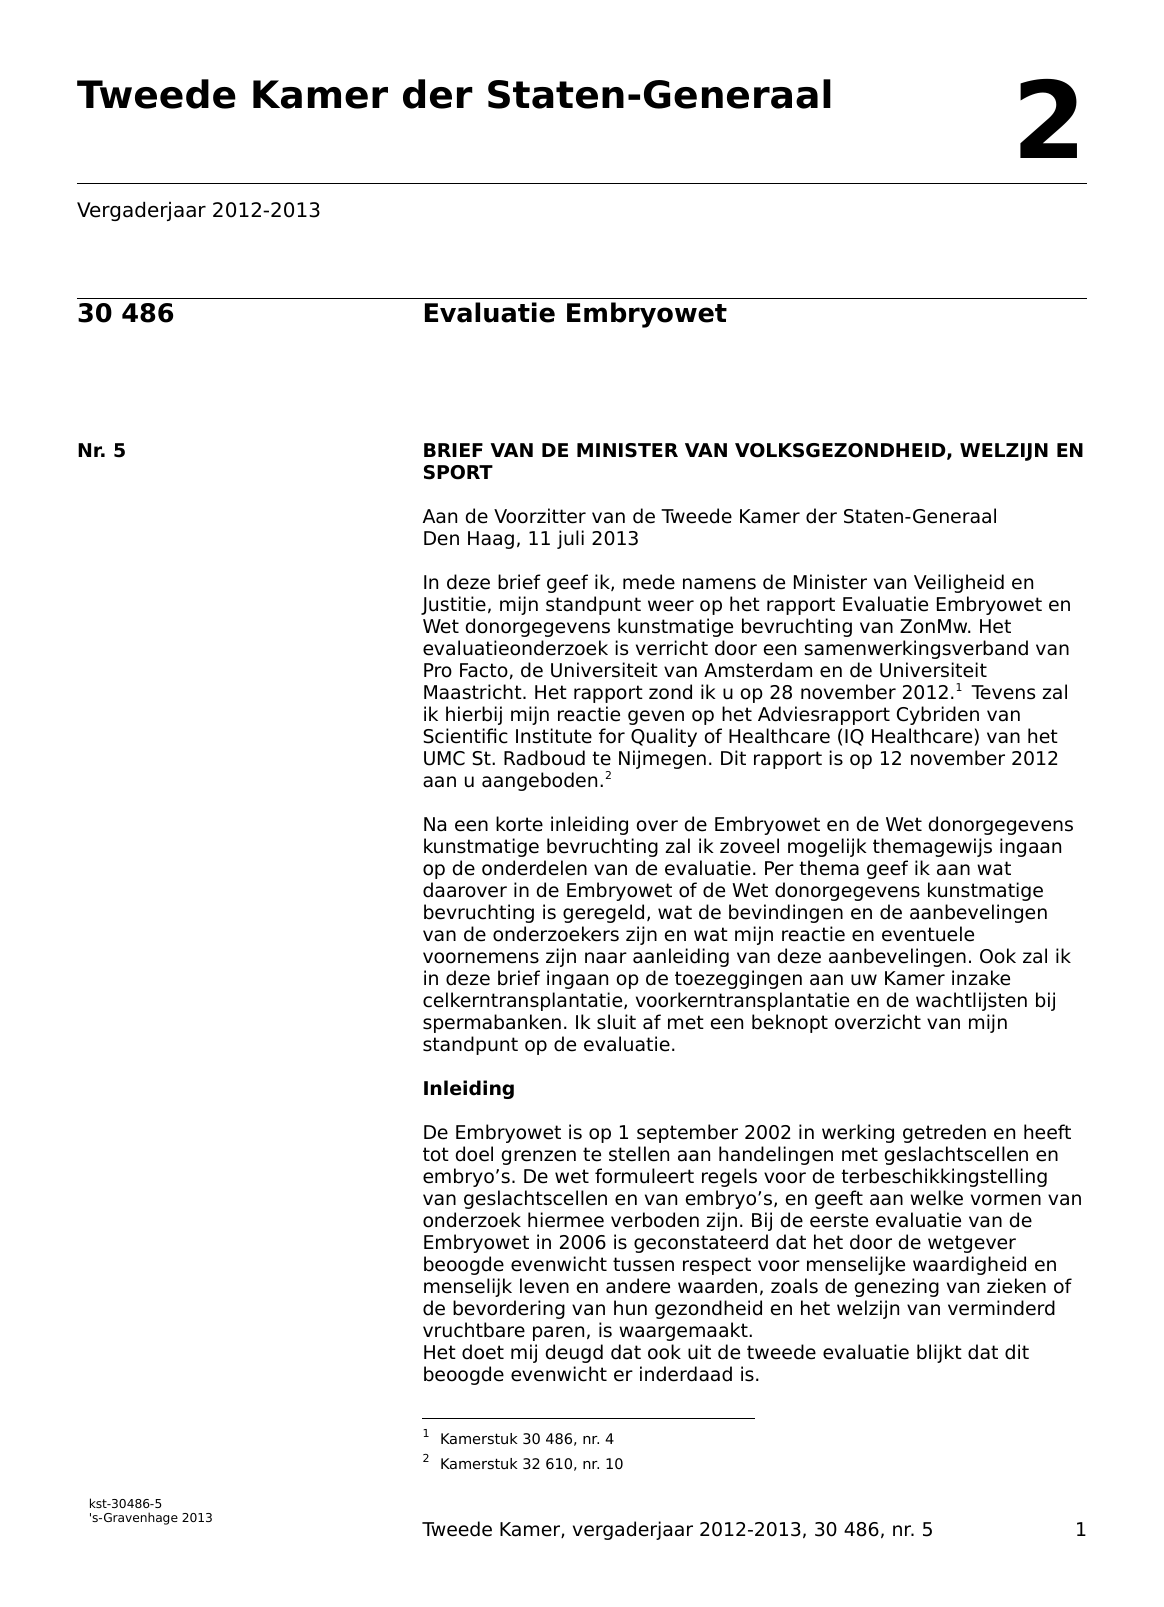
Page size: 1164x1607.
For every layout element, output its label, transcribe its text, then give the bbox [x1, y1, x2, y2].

table_header Tweede Kamer der Staten-Generaal [77, 59, 886, 183]
text kst-30486-5 [88, 1497, 323, 1511]
text Kamerstuk 32 610, nr. 10 [422, 1452, 1087, 1474]
subtitle 30 486 Evaluatie Embryowet [77, 299, 1087, 329]
table_header 2 [886, 59, 1087, 183]
text De Embryowet is op 1 september 2002 in werking getreden en heeft tot doel grenzen te stellen aan handelingen met geslachtscellen en embryo’s. De wet formuleert regels voor de terbeschikkingstelling van geslachtscellen en van embryo’s, en geeft aan welke vormen van onderzoek hiermee verboden zijn. Bij de eerste evaluatie van de Embryowet in 2006 is geconstateerd dat het door de wetgever beoogde evenwicht tussen respect voor menselijke waardigheid en menselijk leven en andere waarden, zoals de genezing van zieken of de bevordering van hun gezondheid en het welzijn van verminderd vruchtbare paren, is waargemaakt. [422, 1122, 1087, 1342]
text Het doet mij deugd dat ook uit de tweede evaluatie blijkt dat dit beoogde evenwicht er inderdaad is. [422, 1342, 1087, 1386]
text Na een korte inleiding over de Embryowet en de Wet donorgegevens kunstmatige bevruchting zal ik zoveel mogelijk themagewijs ingaan op de onderdelen van de evaluatie. Per thema geef ik aan wat daarover in de Embryowet of de Wet donorgegevens kunstmatige bevruchting is geregeld, wat de bevindingen en de aanbevelingen van de onderzoekers zijn en wat mijn reactie en eventuele voornemens zijn naar aanleiding van deze aanbevelingen. Ook zal ik in deze brief ingaan op de toezeggingen aan uw Kamer inzake celkerntransplantatie, voorkerntransplantatie en de wachtlijsten bij spermabanken. Ik sluit af met een beknopt overzicht van mijn standpunt op de evaluatie. [422, 814, 1087, 1056]
text Den Haag, 11 juli 2013 [422, 528, 1087, 550]
subtitle Inleiding [422, 1078, 1087, 1100]
text Aan de Voorzitter van de Tweede Kamer der Staten-Generaal [422, 506, 1087, 528]
text Kamerstuk 30 486, nr. 4 [422, 1427, 1087, 1449]
text In deze brief geef ik, mede namens de Minister van Veiligheid en Justitie, mijn standpunt weer op het rapport Evaluatie Embryowet en Wet donorgegevens kunstmatige bevruchting van ZonMw. Het evaluatieonderzoek is verricht door een samenwerkingsverband van Pro Facto, de Universiteit van Amsterdam en de Universiteit Maastricht. Het rapport zond ik u op 28 november 2012. Tevens zal ik hierbij mijn reactie geven op het Adviesrapport Cybriden van Scientific Institute for Quality of Healthcare (IQ Healthcare) van het UMC St. Radboud te Nijmegen. Dit rapport is op 12 november 2012 aan u aangeboden. [422, 572, 1087, 792]
subtitle Nr. 5 BRIEF VAN DE MINISTER VAN VOLKSGEZONDHEID, WELZIJN EN SPORT [77, 440, 1087, 484]
text 's-Gravenhage 2013 [88, 1511, 323, 1525]
table_cell Vergaderjaar 2012-2013 [77, 184, 1087, 298]
